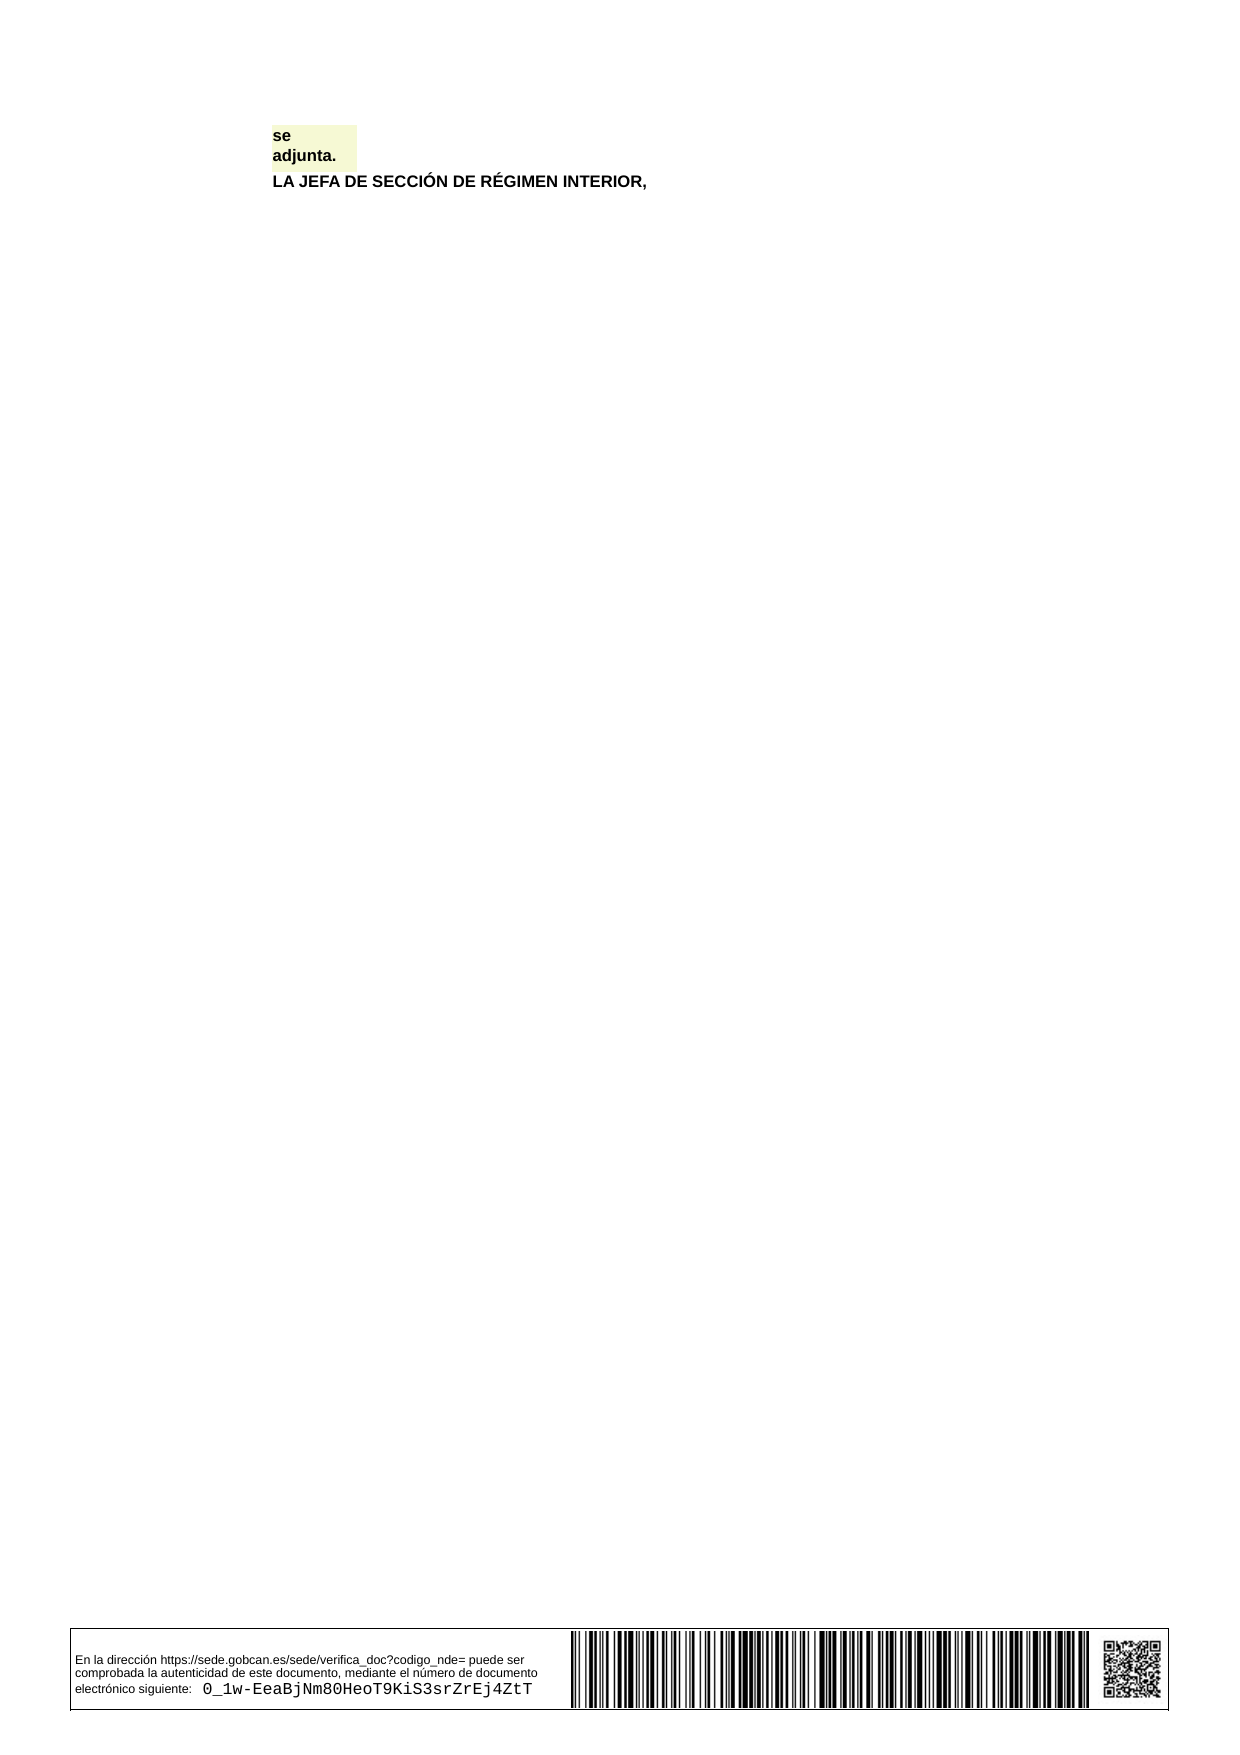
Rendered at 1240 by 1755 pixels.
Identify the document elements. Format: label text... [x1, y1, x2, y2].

table_cell [358, 125, 1037, 172]
text LA JEFA DE SECCIÓN DE RÉGIMEN INTERIOR, [272, 172, 1104, 191]
table_cell se adjunta. [272, 125, 357, 172]
